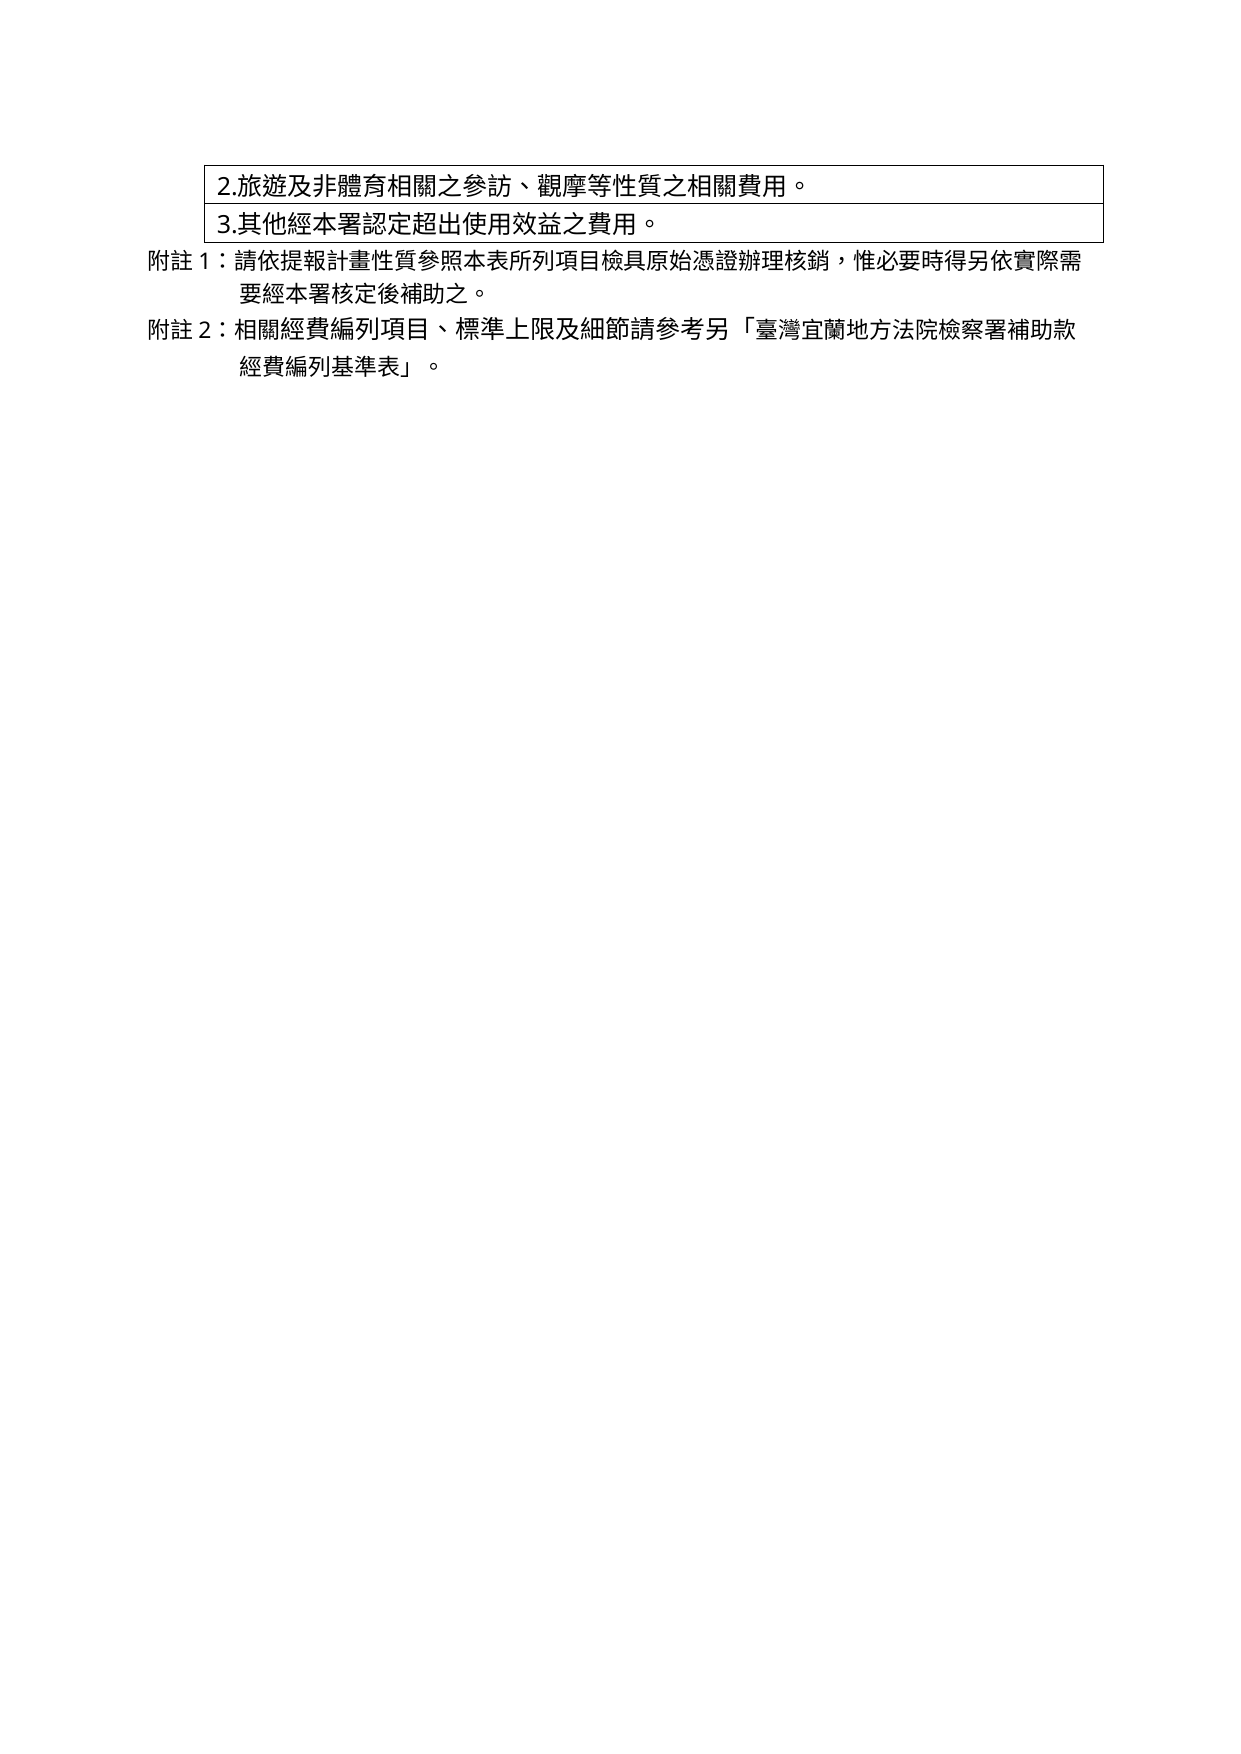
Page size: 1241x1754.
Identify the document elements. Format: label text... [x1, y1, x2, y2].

table_cell 2.旅遊及非體育相關之參訪、觀摩等性質之相關費用。 [205, 166, 1103, 203]
text 附註1：請依提報計畫性質參照本表所列項目檢具原始憑證辦理核銷，惟必要時得另依實際需要經本署核定後補助之。 [148, 243, 1092, 309]
text 附註2：相關經費編列項目、標準上限及細節請參考另「臺灣宜蘭地方法院檢察署補助款經費編列基準表」。 [148, 309, 1092, 384]
table_cell 3.其他經本署認定超出使用效益之費用。 [205, 204, 1103, 242]
